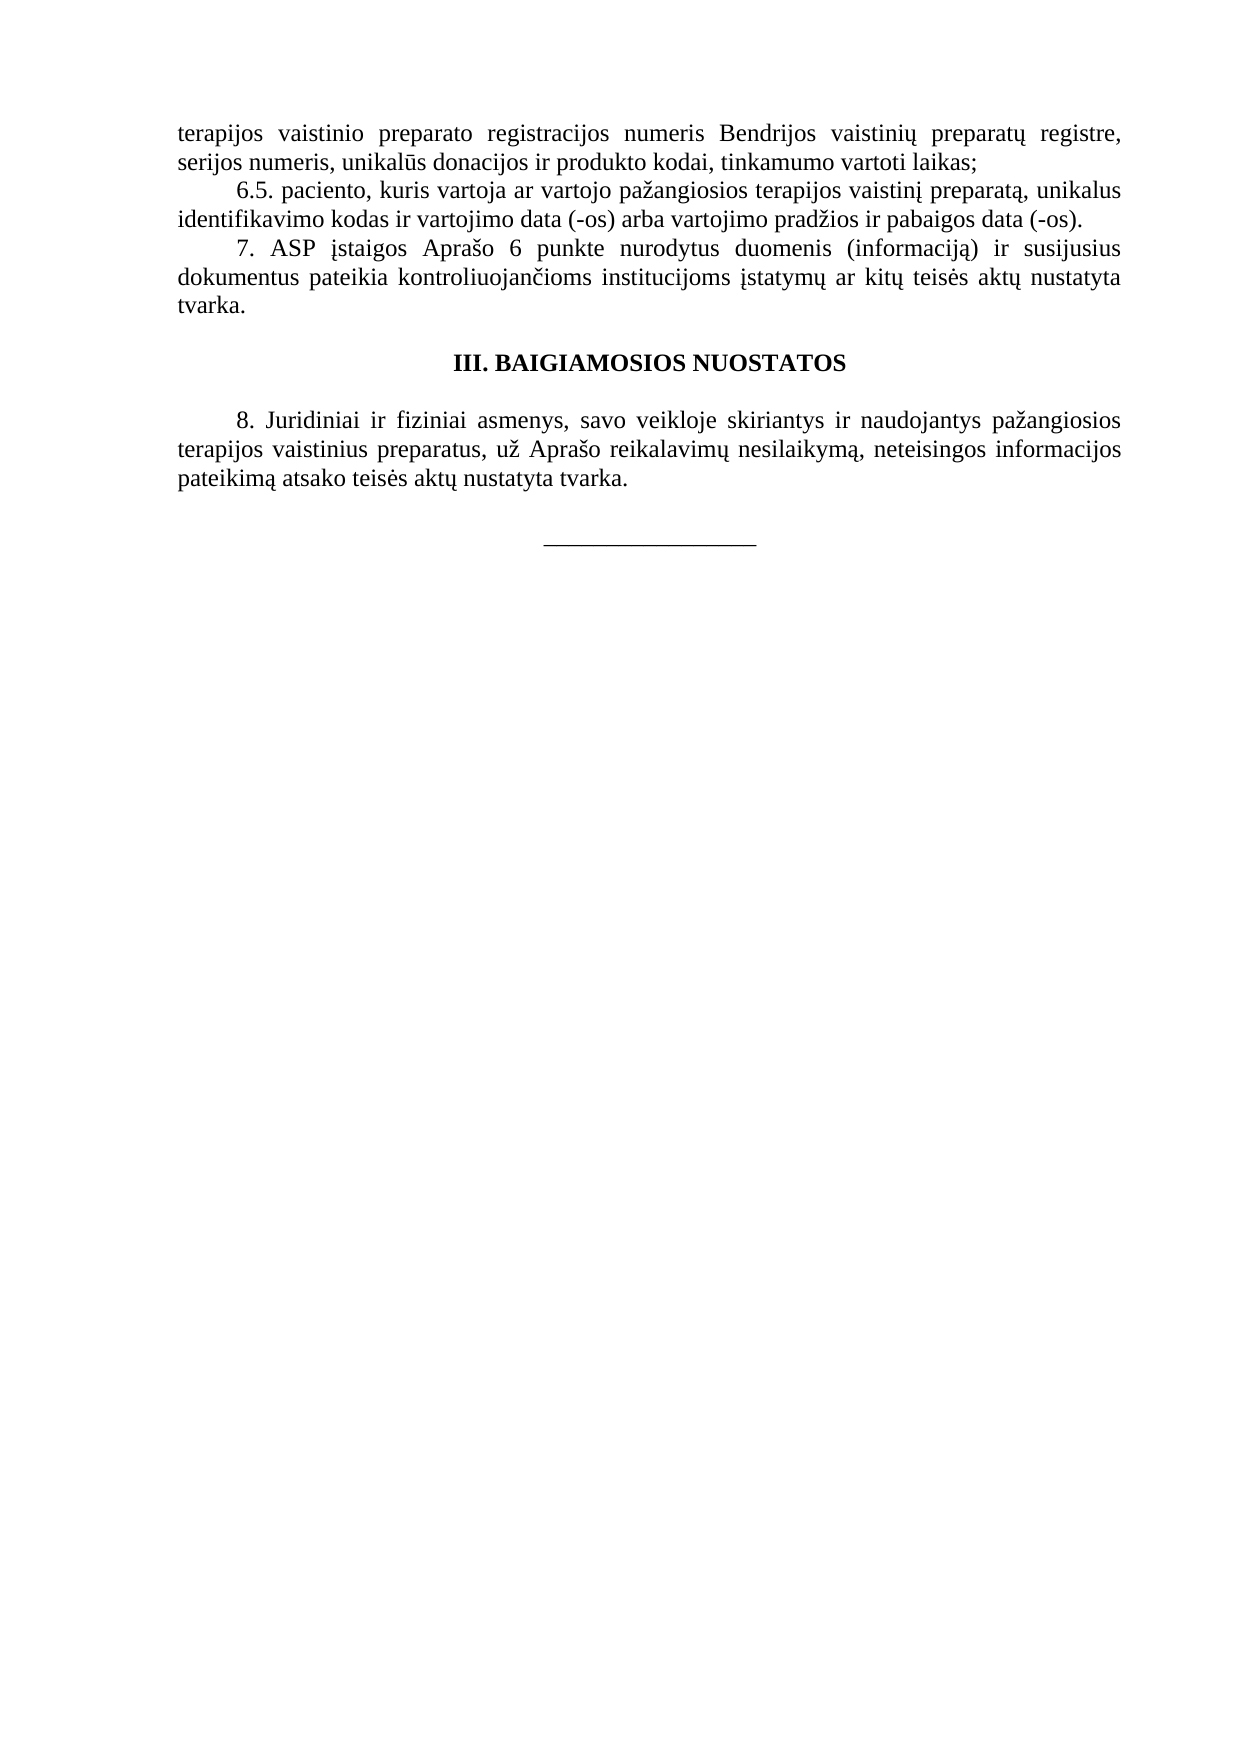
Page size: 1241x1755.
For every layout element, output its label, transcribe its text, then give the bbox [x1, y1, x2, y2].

text III. BAIGIAMOSIOS NUOSTATOS [177, 348, 1122, 377]
text terapijos vaistinio preparato registracijos numeris Bendrijos vaistinių preparatų registre, serijos numeris, unikalūs donacijos ir produkto kodai, tinkamumo vartoti laikas; [177, 118, 1122, 176]
text 8. Juridiniai ir fiziniai asmenys, savo veikloje skiriantys ir naudojantys pažangiosios terapijos vaistinius preparatus, už Aprašo reikalavimų nesilaikymą, neteisingos informacijos pateikimą atsako teisės aktų nustatyta tvarka. [177, 406, 1122, 492]
text 7. ASP įstaigos Aprašo 6 punkte nurodytus duomenis (informaciją) ir susijusius dokumentus pateikia kontroliuojančioms institucijoms įstatymų ar kitų teisės aktų nustatyta tvarka. [177, 233, 1122, 319]
text 6.5. paciento, kuris vartoja ar vartojo pažangiosios terapijos vaistinį preparatą, unikalus identifikavimo kodas ir vartojimo data (-os) arba vartojimo pradžios ir pabaigos data (-os). [177, 176, 1122, 233]
text _________________ [177, 521, 1122, 549]
